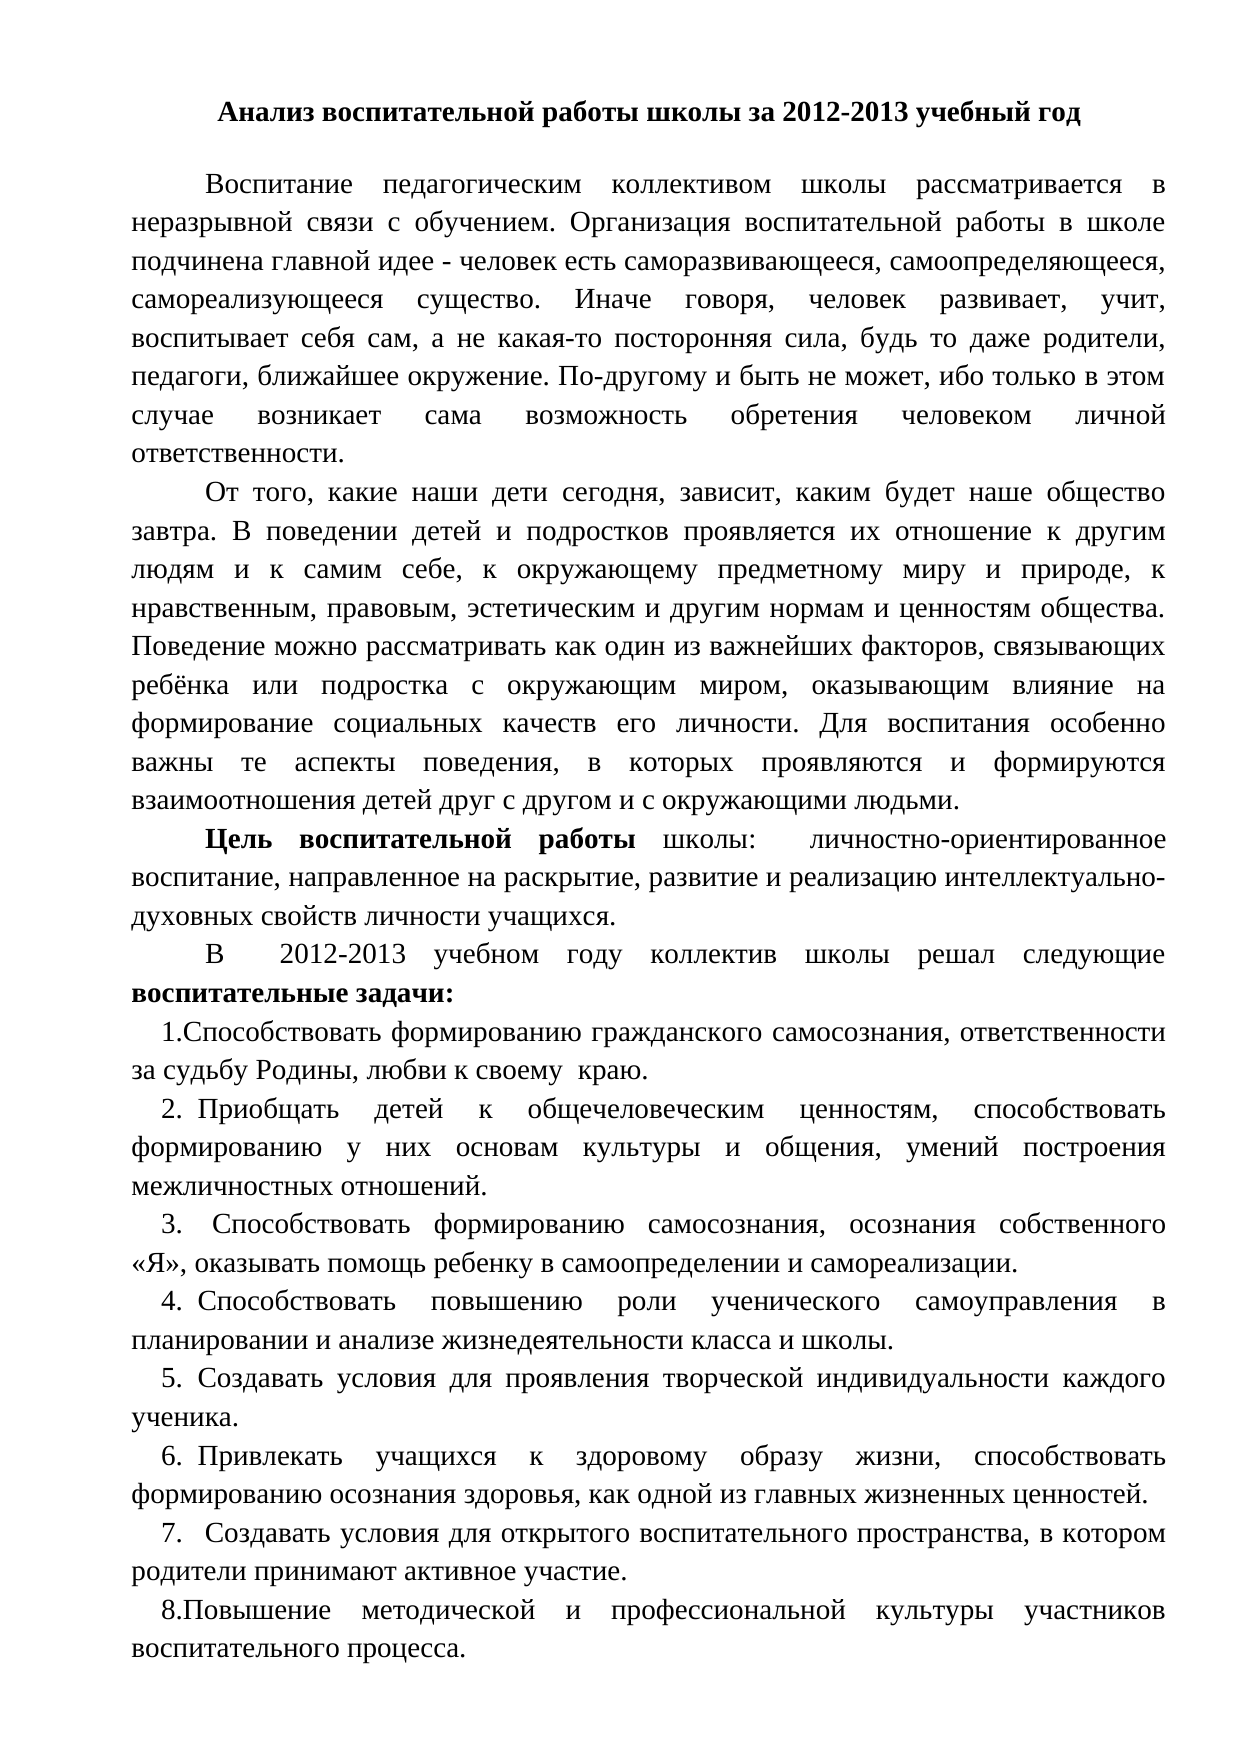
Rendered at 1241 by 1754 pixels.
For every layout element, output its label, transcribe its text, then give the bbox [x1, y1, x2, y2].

text 5. Создавать условия для проявления творческой индивидуальности каждого ученика. [131, 1361, 1167, 1433]
text От того, какие наши дети сегодня, зависит, каким будет наше общество завтра. В поведении детей и подростков проявляется их отношение к другим людям и к самим себе, к окружающему предметному миру и природе, к нравственным, правовым, эстетическим и другим нормам и ценностям общества. Поведение можно рассматривать как один из важнейших факторов, связывающих ребёнка или подростка с окружающим миром, оказывающим влияние на формирование социальных качеств его личности. Для воспитания особенно важны те аспекты поведения, в которых проявляются и формируются взаимоотношения детей друг с другом и с окружающими людьми. [131, 474, 1167, 816]
text Цель воспитательной работы школы: личностно-ориентированное воспитание, направленное на раскрытие, развитие и реализацию интеллектуально-духовных свойств личности учащихся. [131, 821, 1167, 932]
text 3. Способствовать формированию самосознания, осознания собственного «Я», оказывать помощь ребенку в самоопределении и самореализации. [131, 1206, 1167, 1278]
text Воспитание педагогическим коллективом школы рассматривается в неразрывной связи с обучением. Организация воспитательной работы в школе подчинена главной идее - человек есть саморазвивающееся, самоопределяющееся, самореализующееся существо. Иначе говоря, человек развивает, учит, воспитывает себя сам, а не какая-то посторонняя сила, будь то даже родители, педагоги, ближайшее окружение. По-другому и быть не может, ибо только в этом случае возникает сама возможность обретения человеком личной ответственности. [131, 166, 1167, 469]
text 4. Способствовать повышению роли ученического самоуправления в планировании и анализе жизнедеятельности класса и школы. [131, 1283, 1167, 1356]
text 1.Способствовать формированию гражданского самосознания, ответственности за судьбу Родины, любви к своему краю. [131, 1014, 1167, 1086]
text 2. Приобщать детей к общечеловеческим ценностям, способствовать формированию у них основам культуры и общения, умений построения межличностных отношений. [131, 1091, 1167, 1201]
text 7. Создавать условия для открытого воспитательного пространства, в котором родители принимают активное участие. [131, 1515, 1167, 1587]
text 8.Повышение методической и профессиональной культуры участников воспитательного процесса. [131, 1592, 1167, 1664]
text Анализ воспитательной работы школы за 2012-2013 учебный год [131, 94, 1167, 127]
text В 2012-2013 учебном году коллектив школы решал следующие воспитательные задачи: [131, 937, 1167, 1009]
text 6. Привлекать учащихся к здоровому образу жизни, способствовать формированию осознания здоровья, как одной из главных жизненных ценностей. [131, 1438, 1167, 1510]
